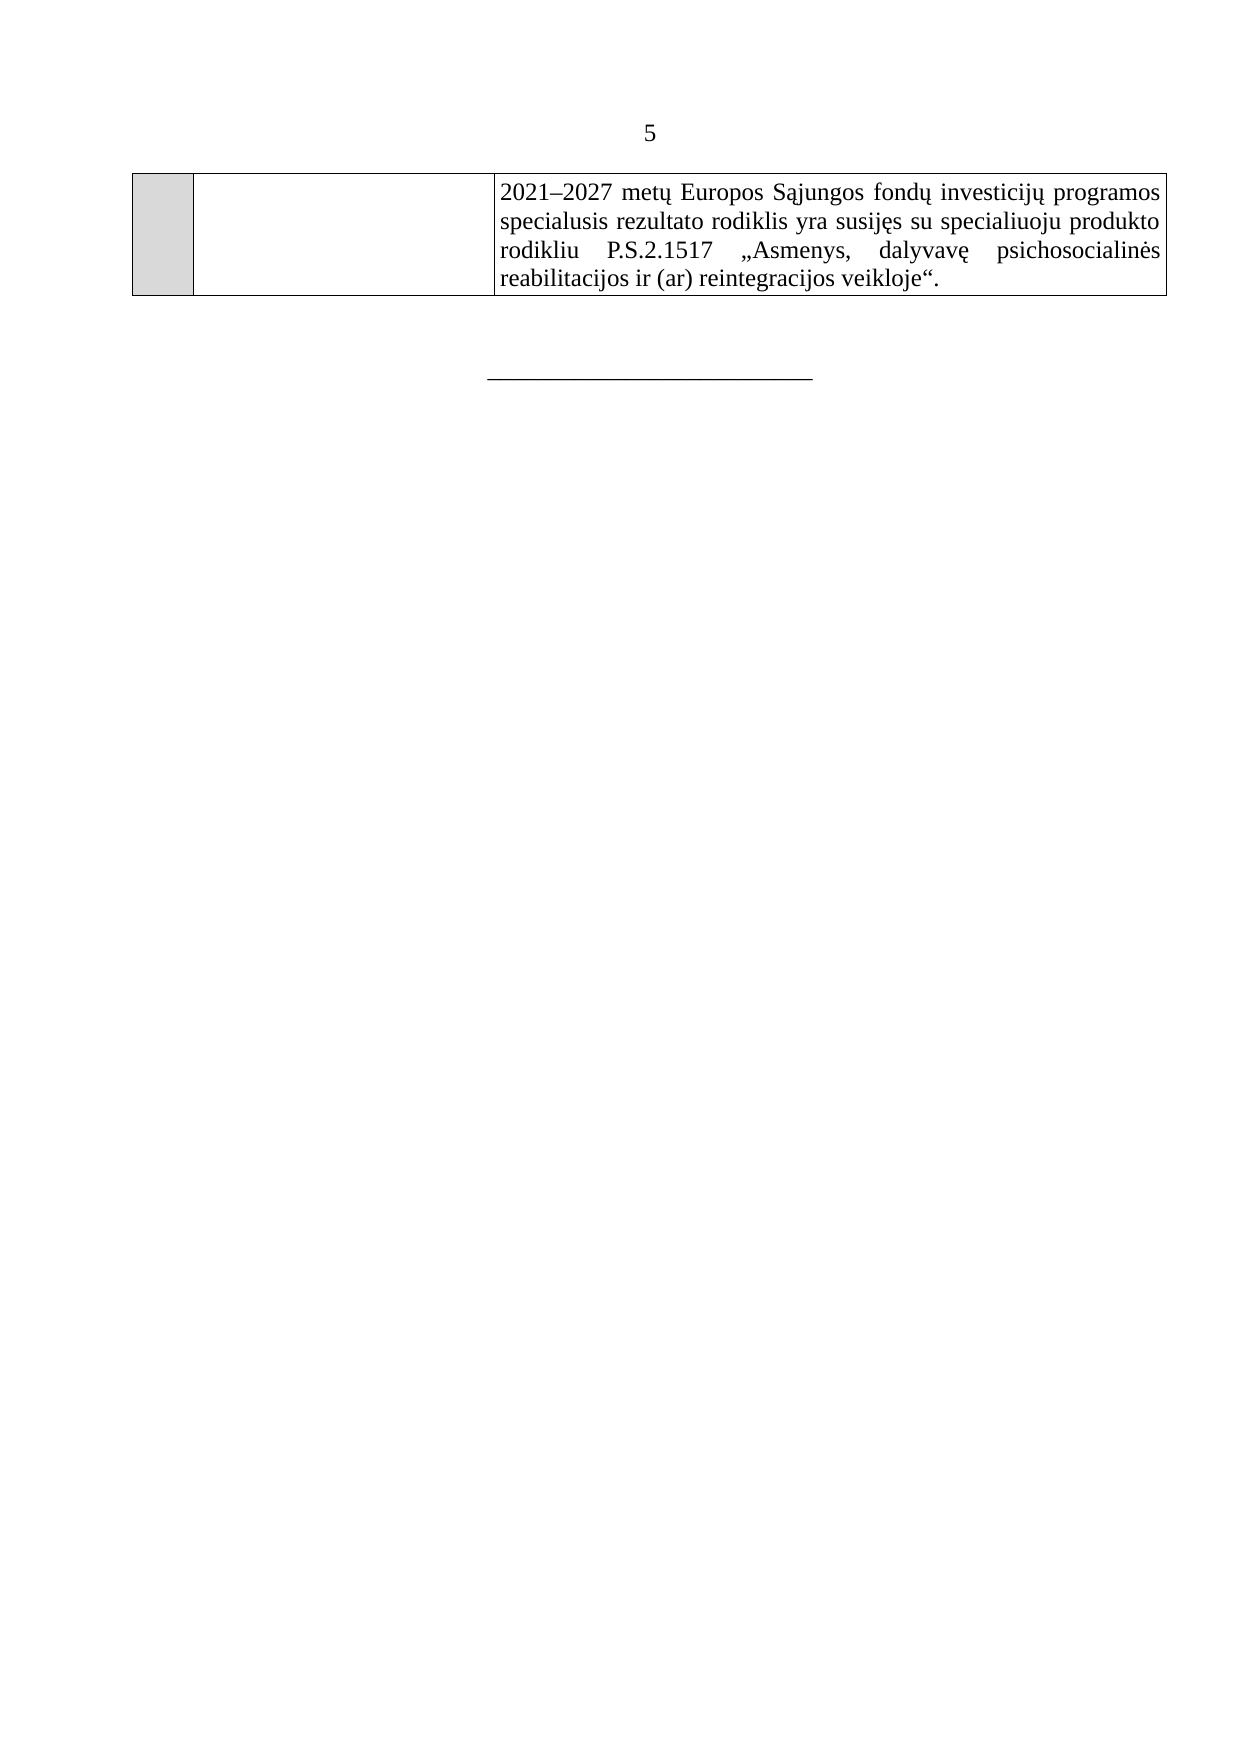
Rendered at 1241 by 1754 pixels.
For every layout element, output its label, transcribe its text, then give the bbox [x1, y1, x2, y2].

table_cell [133, 174, 193, 295]
table_cell [194, 174, 494, 295]
text __________________________ [133, 354, 1167, 382]
table_cell 2021–2027 metų Europos Sąjungos fondų investicijų programos specialusis rezultato rodiklis yra susijęs su specialiuoju produkto rodikliu P.S.2.1517 „Asmenys, dalyvavę psichosocialinės reabilitacijos ir (ar) reintegracijos veikloje“. [495, 174, 1166, 295]
